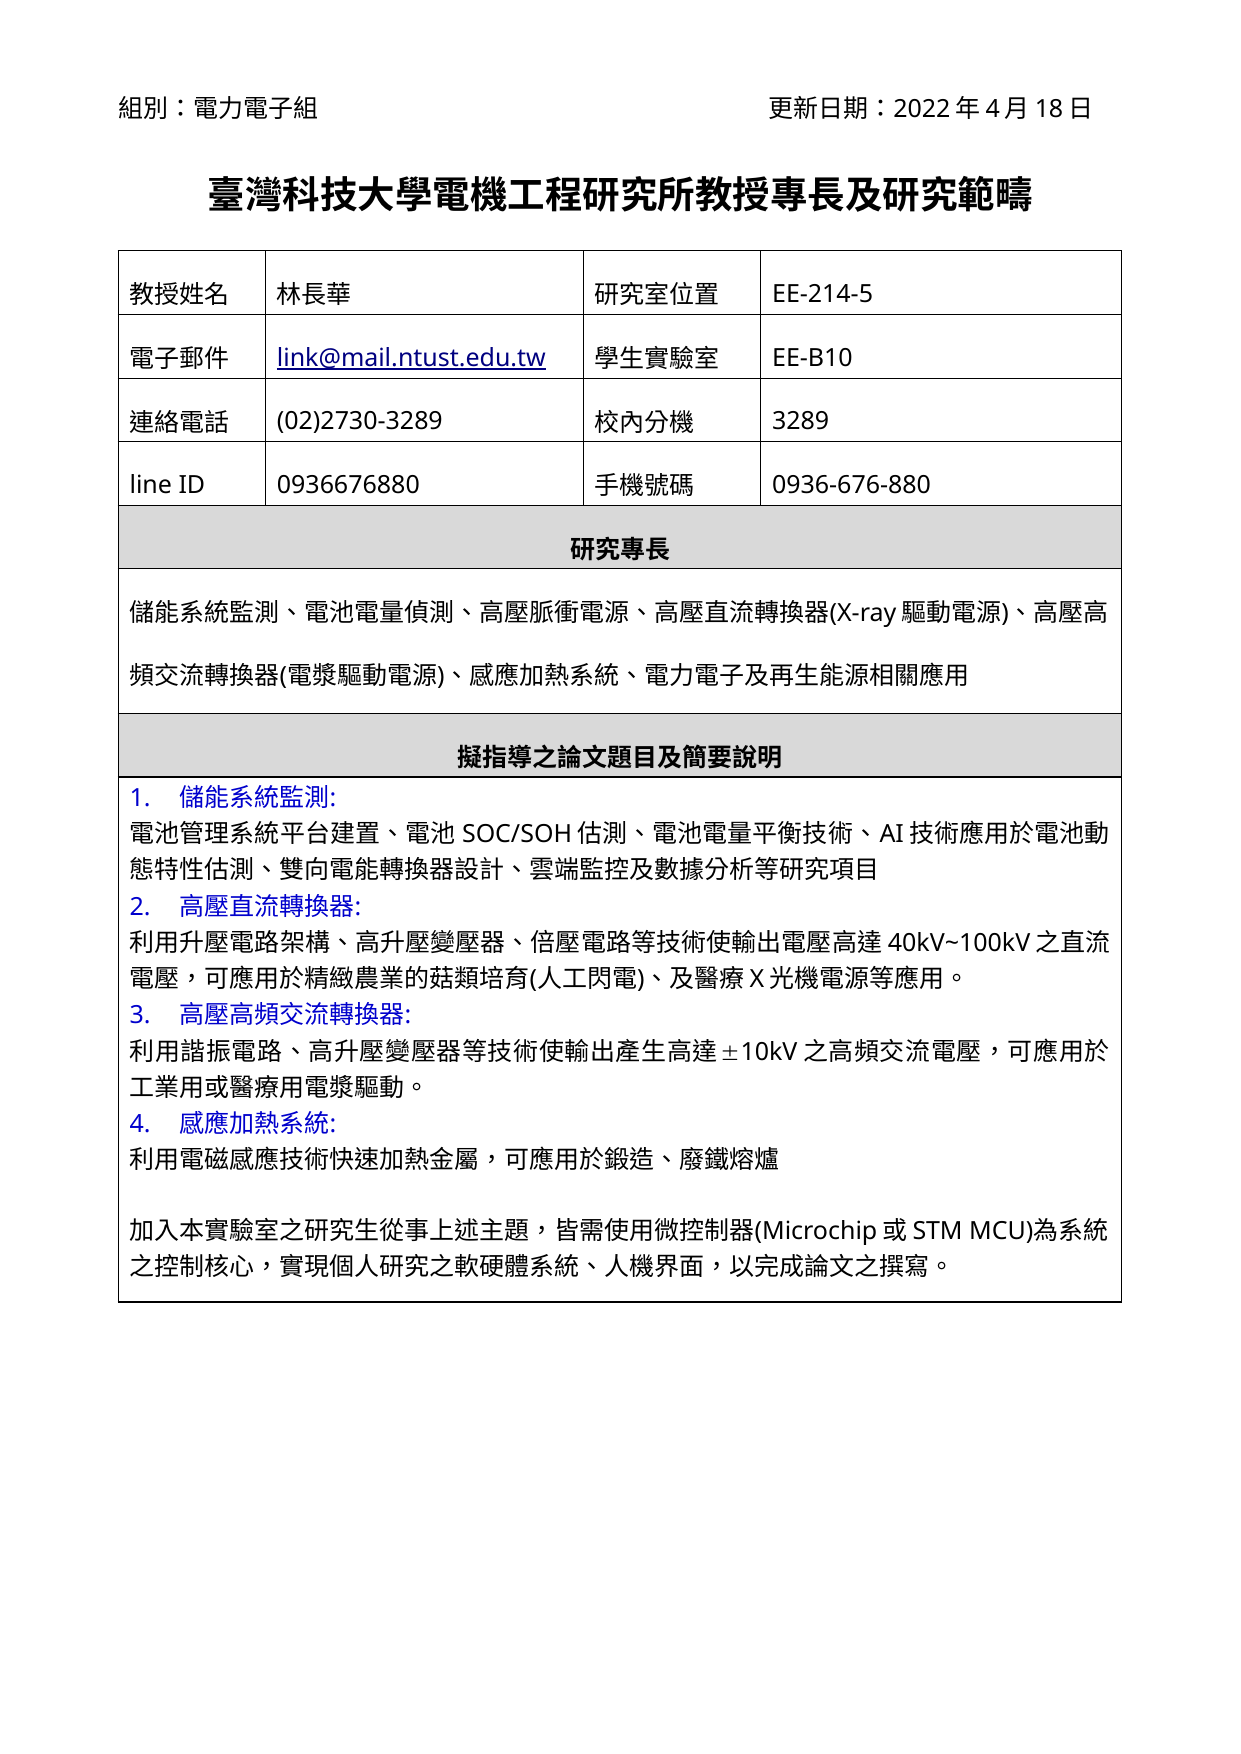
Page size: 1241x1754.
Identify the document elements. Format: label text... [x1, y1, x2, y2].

table_header 林長華 [266, 251, 583, 314]
table_cell 校內分機 [584, 379, 760, 441]
table_cell 研究專長 [119, 506, 1121, 568]
table_cell (02)2730-3289 [266, 379, 583, 441]
table_cell 手機號碼 [584, 442, 760, 504]
table_header 研究室位置 [584, 251, 760, 314]
table_cell 3289 [761, 379, 1121, 441]
table_header EE-214-5 [761, 251, 1121, 314]
table_cell EE-B10 [761, 315, 1121, 377]
table_cell 擬指導之論文題目及簡要說明 [119, 714, 1121, 776]
table_header 教授姓名 [119, 251, 265, 314]
table_cell 儲能系統監測、電池電量偵測、高壓脈衝電源、高壓直流轉換器(X-ray驅動電源)、高壓高頻交流轉換器(電漿驅動電源)、感應加熱系統、電力電子及再生能源相關應用 [119, 569, 1121, 713]
text 臺灣科技大學電機工程研究所教授專長及研究範疇 [118, 150, 1122, 213]
table_cell link@mail.ntust.edu.tw [266, 315, 583, 377]
table_cell 0936676880 [266, 442, 583, 504]
table_cell 0936-676-880 [761, 442, 1121, 504]
table_cell line ID [119, 442, 265, 504]
table_cell 電子郵件 [119, 315, 265, 377]
table_cell 學生實驗室 [584, 315, 760, 377]
table_cell 連絡電話 [119, 379, 265, 441]
table_cell 儲能系統監測: 電池管理系統平台建置、電池SOC/SOH估測、電池電量平衡技術、AI技術應用於電池動態特性估測、雙向電能轉換器設計、雲端監控及數據分析等研究項目 高壓直流轉換器: 利用升壓電路架構、高升壓變壓器、倍壓電路等技術使輸出電壓高達40kV~100kV之直流電壓，可應用於精緻農業的菇類培育(人工閃電)、及醫療X光機電源等應用。 高壓高頻交流轉換器: 利用諧振電路、高升壓變壓器等技術使輸出產生高達10kV之高頻交流電壓，可應用於工業用或醫療用電漿驅動。 感應加熱系統: 利用電磁感應技術快速加熱金屬，可應用於鍛造、廢鐵熔爐 加入本實驗室之研究生從事上述主題，皆需使用微控制器(Microchip或STM MCU)為系統之控制核心，實現個人研究之軟硬體系統、人機界面，以完成論文之撰寫。 [119, 778, 1121, 1301]
